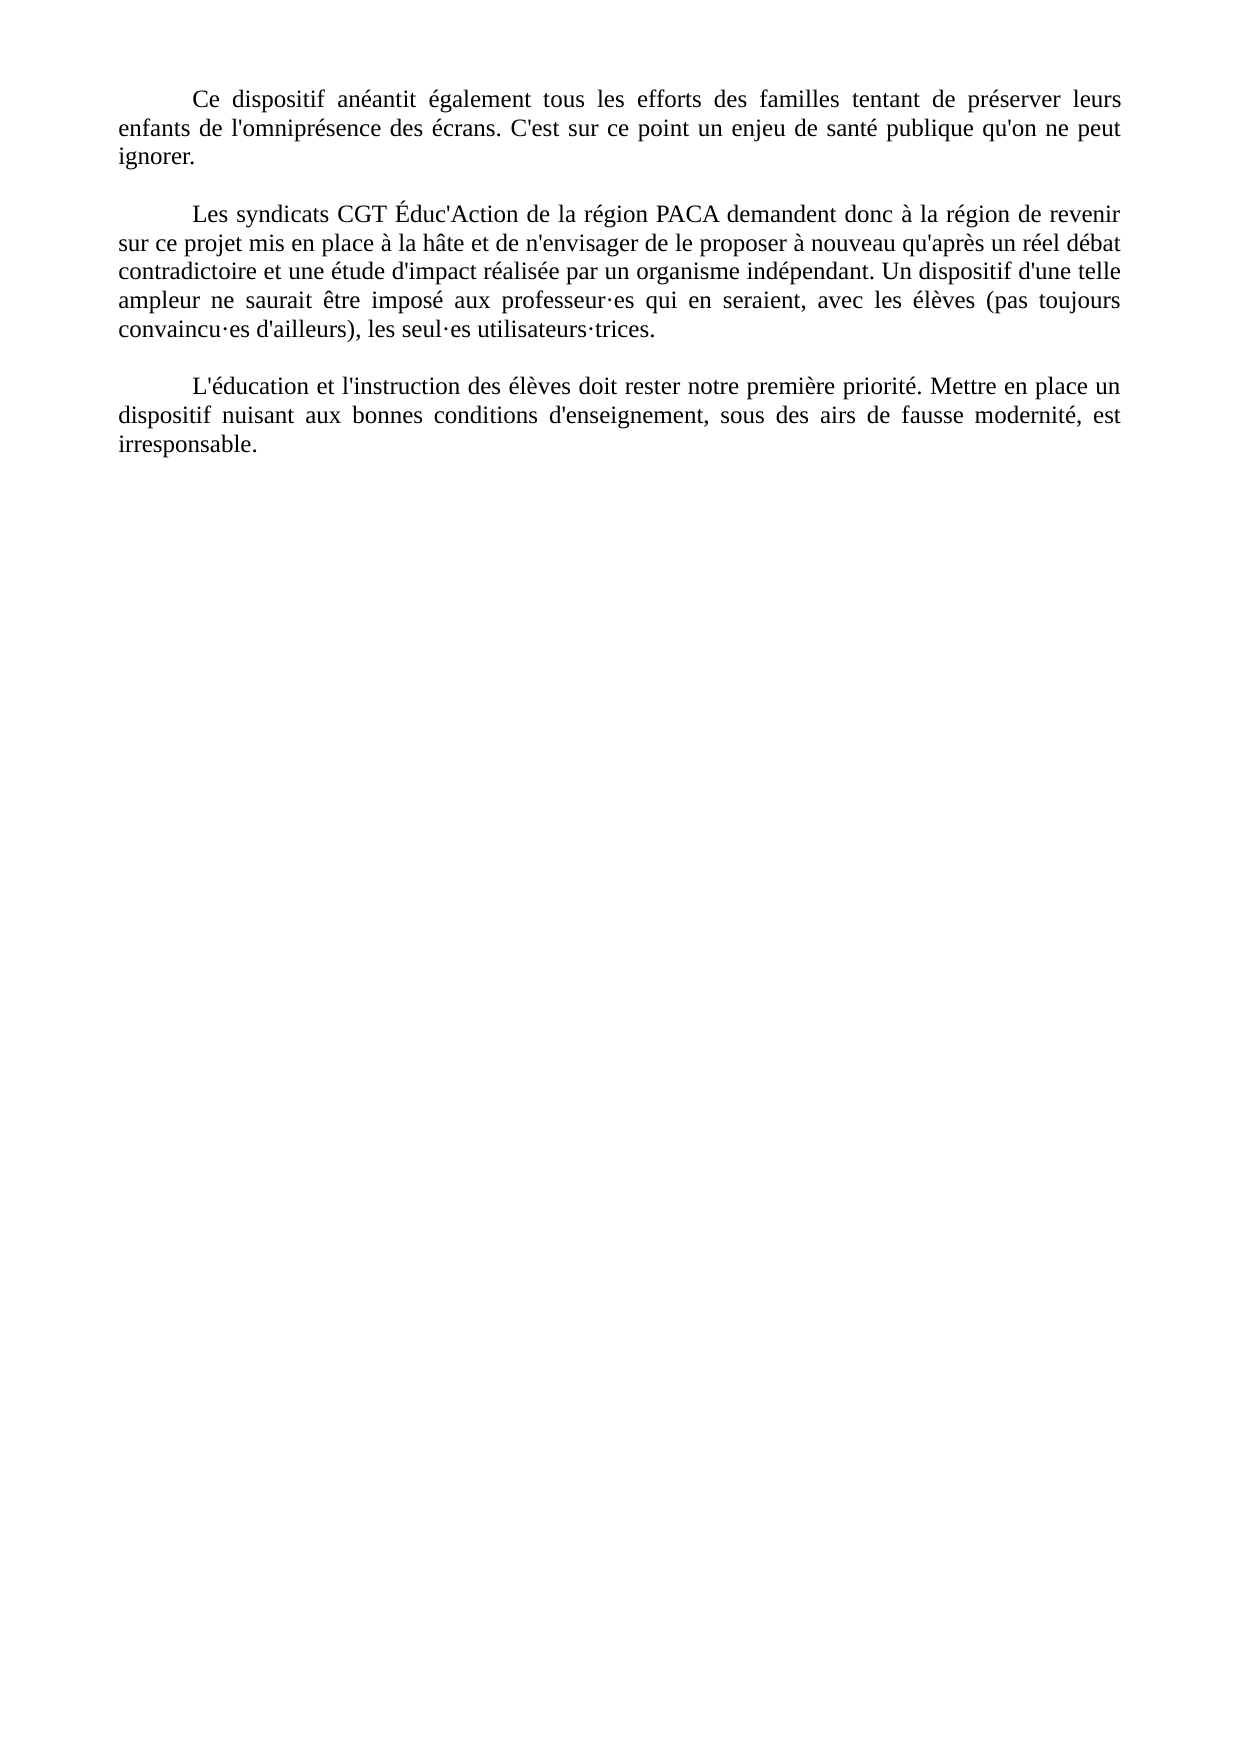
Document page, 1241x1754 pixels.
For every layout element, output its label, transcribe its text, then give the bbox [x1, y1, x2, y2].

text Les syndicats CGT Éduc'Action de la région PACA demandent donc à la région de revenir sur ce projet mis en place à la hâte et de n'envisager de le proposer à nouveau qu'après un réel débat contradictoire et une étude d'impact réalisée par un organisme indépendant. Un dispositif d'une telle ampleur ne saurait être imposé aux professeur·es qui en seraient, avec les élèves (pas toujours convaincu·es d'ailleurs), les seul·es utilisateurs·trices. [118, 199, 1122, 343]
text L'éducation et l'instruction des élèves doit rester notre première priorité. Mettre en place un dispositif nuisant aux bonnes conditions d'enseignement, sous des airs de fausse modernité, est irresponsable. [118, 371, 1122, 458]
text Ce dispositif anéantit également tous les efforts des familles tentant de préserver leurs enfants de l'omniprésence des écrans. C'est sur ce point un enjeu de santé publique qu'on ne peut ignorer. [118, 84, 1122, 170]
